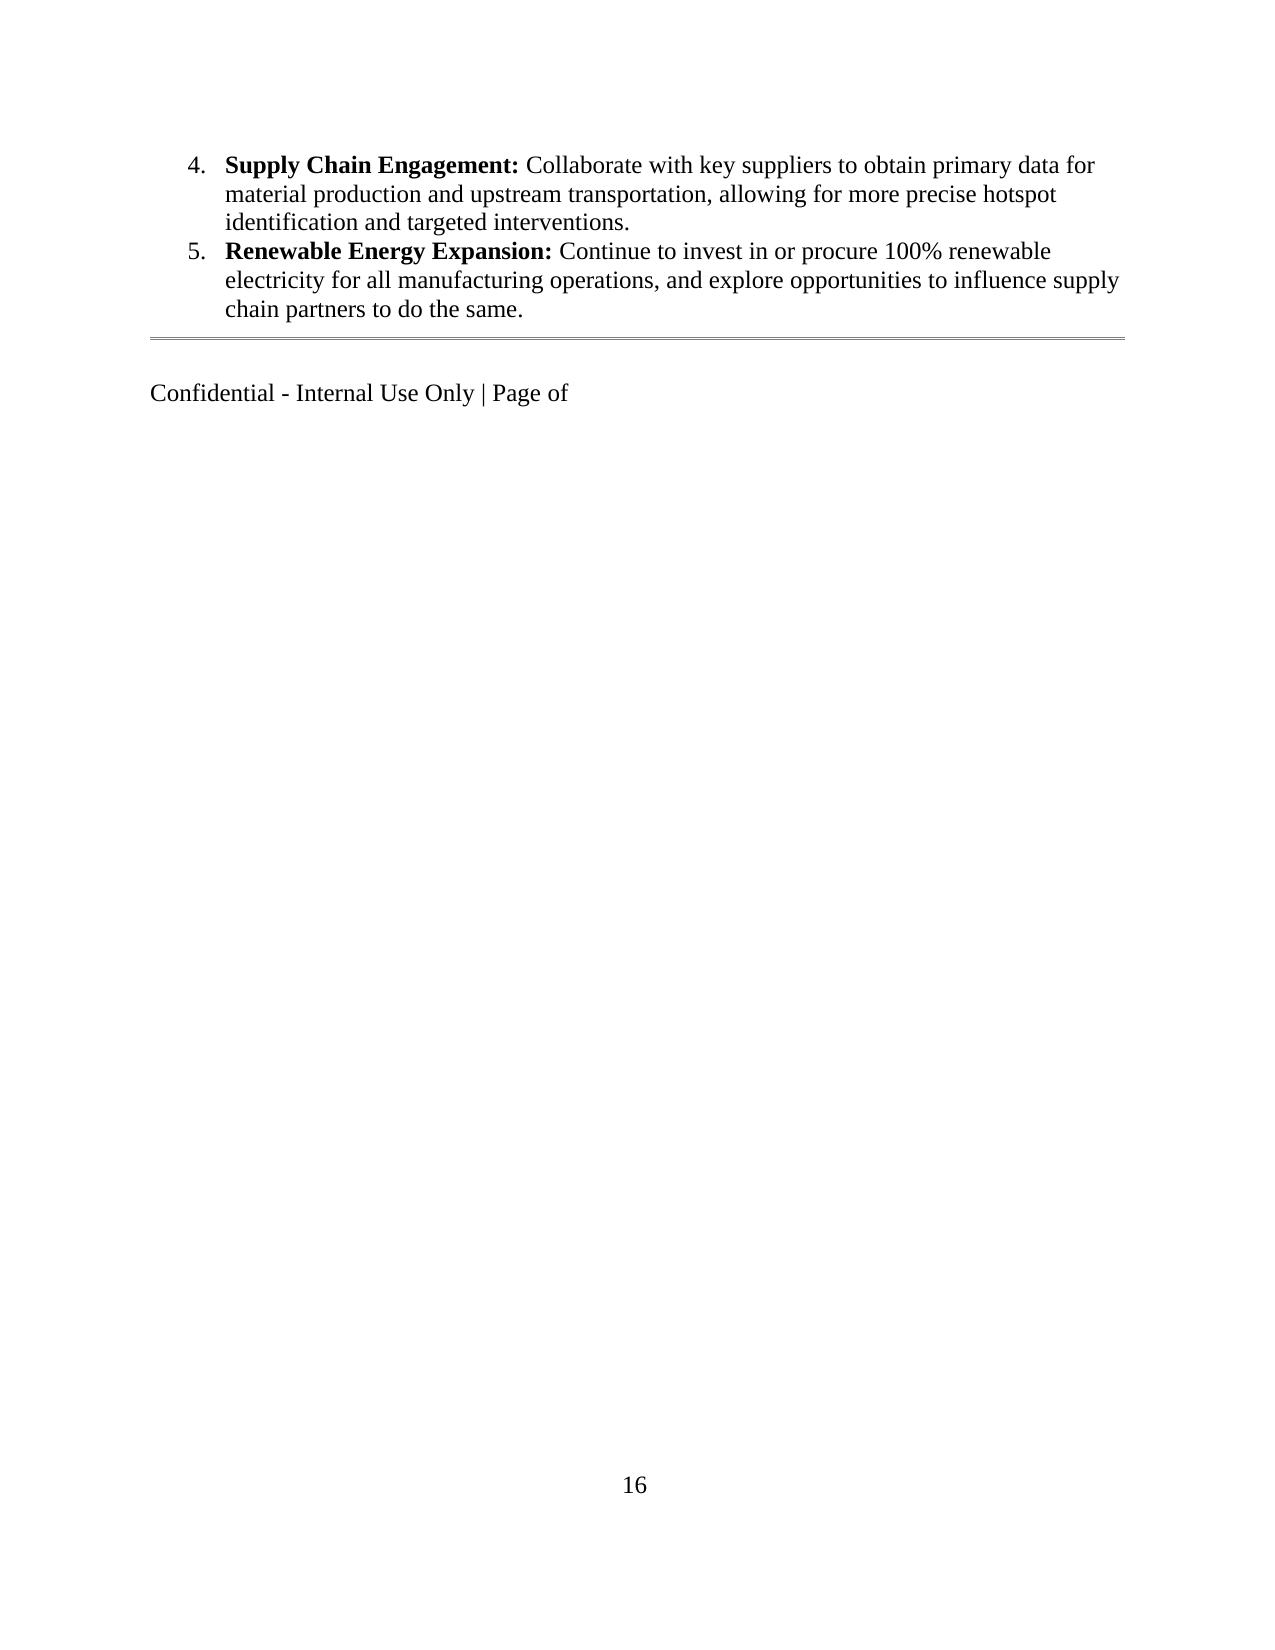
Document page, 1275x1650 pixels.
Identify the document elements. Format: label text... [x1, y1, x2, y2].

text Confidential - Internal Use Only | Page of [150, 378, 1125, 406]
list Supply Chain Engagement: Collaborate with key suppliers to obtain primary data for material production and upstream transportation, allowing for more precise hotspot identification and targeted interventions. [187, 150, 1125, 236]
list Renewable Energy Expansion: Continue to invest in or procure 100% renewable electricity for all manufacturing operations, and explore opportunities to influence supply chain partners to do the same. [187, 236, 1125, 322]
